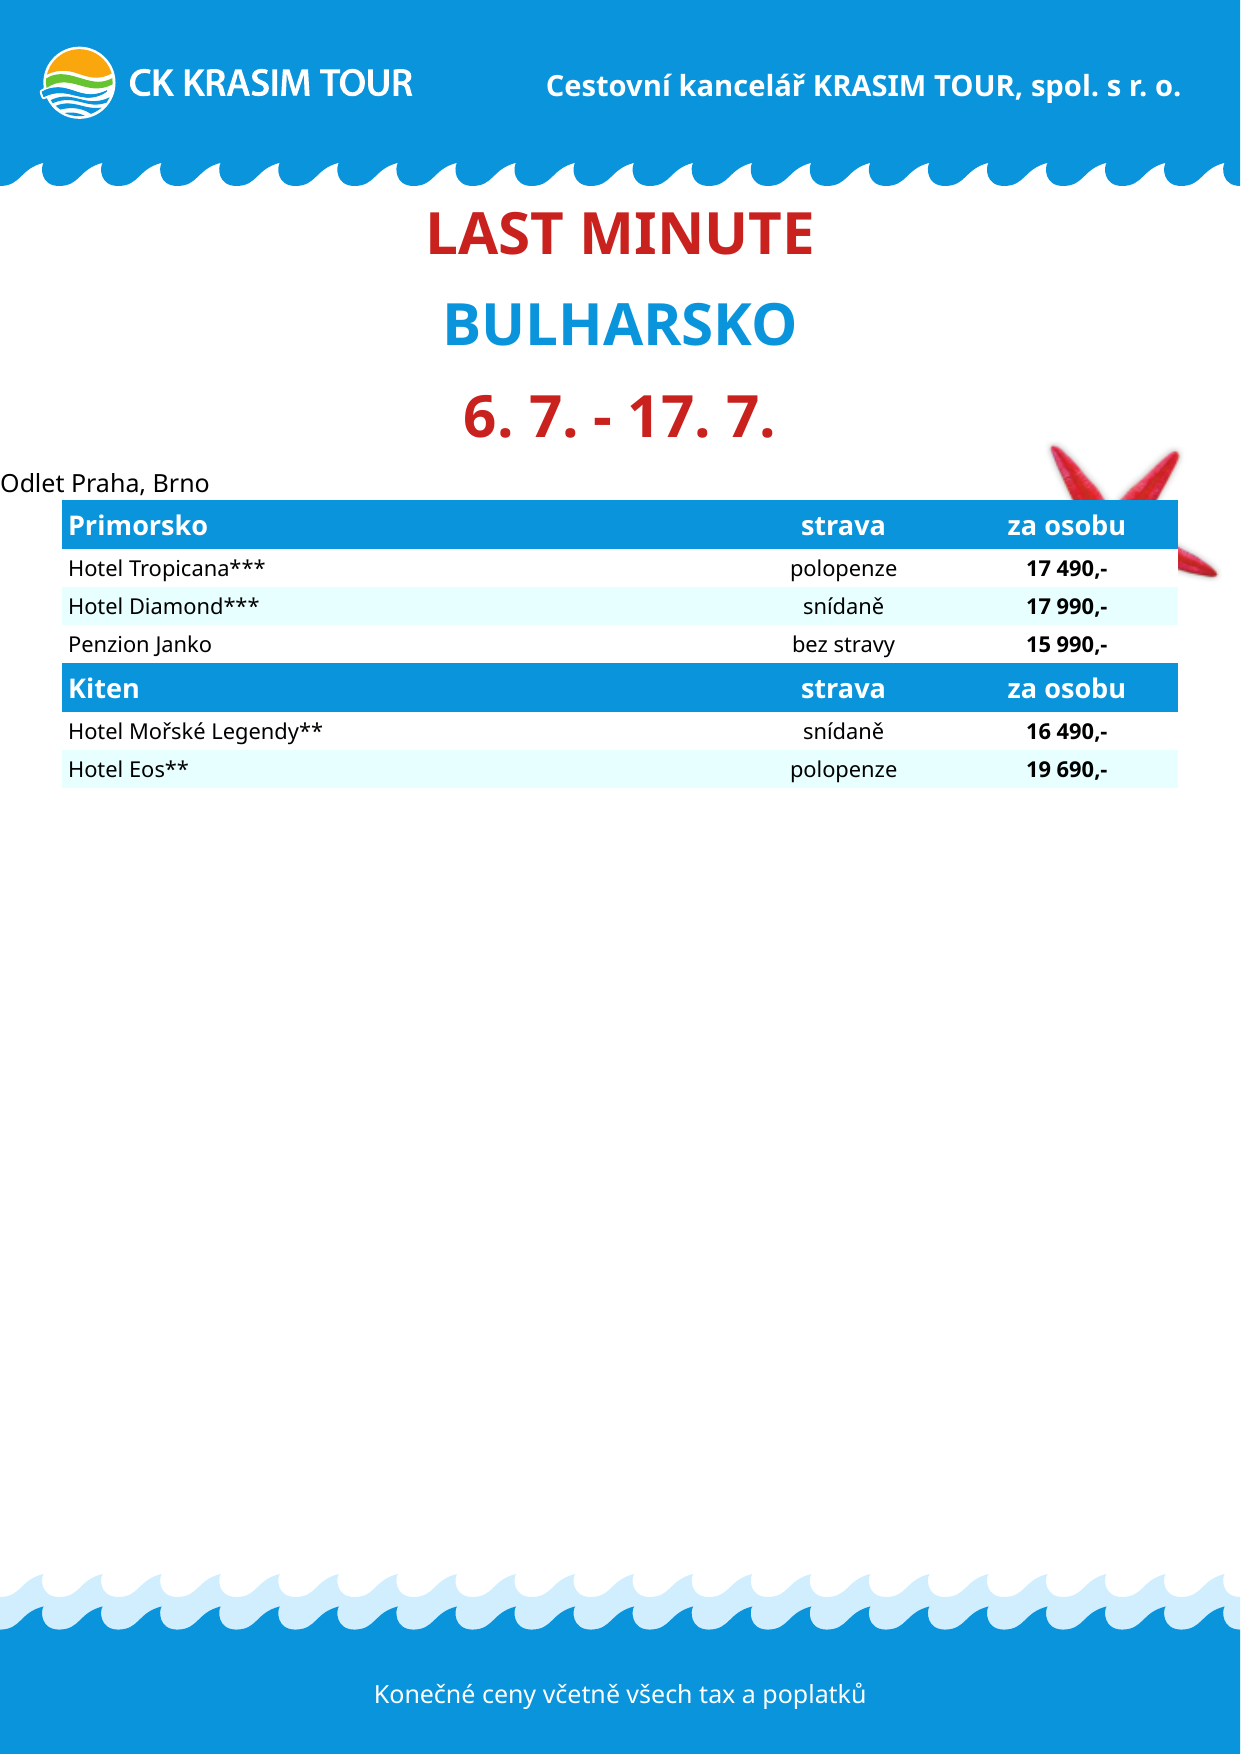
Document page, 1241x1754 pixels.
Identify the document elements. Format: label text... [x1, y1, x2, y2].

table_cell Hotel Diamond*** [62, 587, 732, 625]
table_cell Hotel Mořské Legendy** [62, 712, 732, 750]
table_cell 15 990,- [955, 625, 1178, 663]
table_cell snídaně [732, 587, 955, 625]
table_header za osobu [955, 663, 1178, 712]
table_header za osobu [955, 500, 1178, 549]
subtitle 6. 7. - 17. 7. [0, 374, 1240, 454]
subtitle BULHARSKO [0, 283, 1240, 363]
subtitle LAST MINUTE [0, 192, 1240, 271]
table_cell 19 690,- [955, 750, 1178, 788]
table_cell 17 990,- [955, 587, 1178, 625]
table_cell snídaně [732, 712, 955, 750]
table_cell Hotel Eos** [62, 750, 732, 788]
table_cell 16 490,- [955, 712, 1178, 750]
table_header strava [732, 663, 955, 712]
table_cell bez stravy [732, 625, 955, 663]
table_cell polopenze [732, 549, 955, 587]
table_header strava [732, 500, 955, 549]
table_header Kiten [62, 663, 732, 712]
table_cell Penzion Janko [62, 625, 732, 663]
table_cell polopenze [732, 750, 955, 788]
text Odlet Praha, Brno [0, 466, 1240, 500]
table_cell 17 490,- [955, 549, 1178, 587]
table_cell Hotel Tropicana*** [62, 549, 732, 587]
table_header Primorsko [62, 500, 732, 549]
